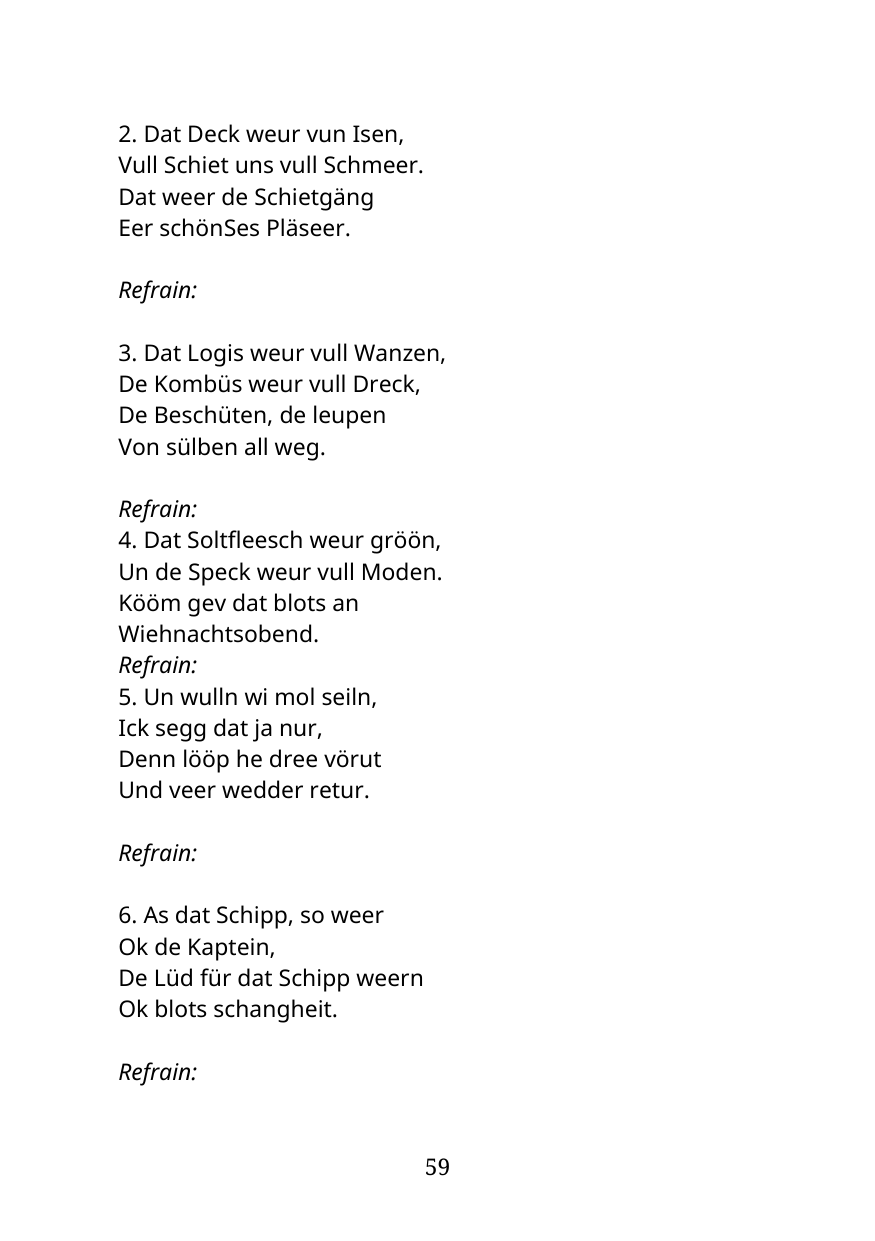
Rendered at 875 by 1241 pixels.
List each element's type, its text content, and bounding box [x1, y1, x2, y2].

text 6. As dat Schipp, so weer Ok de Kaptein, De Lüd für dat Schipp weern Ok blots schangheit. [118, 899, 756, 1024]
text 5. Un wulln wi mol seiln, Ick segg dat ja nur, Denn lööp he dree vörut Und veer wedder retur. [118, 681, 756, 806]
text 3. Dat Logis weur vull Wanzen, De Kombüs weur vull Dreck, De Beschüten, de leupen Von sülben all weg. [118, 337, 756, 462]
text 4. Dat Soltfleesch weur gröön, Un de Speck weur vull Moden. Kööm gev dat blots an Wiehnachtsobend. [118, 524, 756, 649]
text 2. Dat Deck weur vun Isen, Vull Schiet uns vull Schmeer. Dat weer de Schietgäng Eer schönSes Pläseer. [118, 118, 756, 243]
text Refrain: [118, 837, 756, 868]
text Refrain: [118, 493, 756, 524]
text Refrain: [118, 274, 756, 306]
text Refrain: [118, 1056, 756, 1087]
text Refrain: [118, 649, 756, 681]
